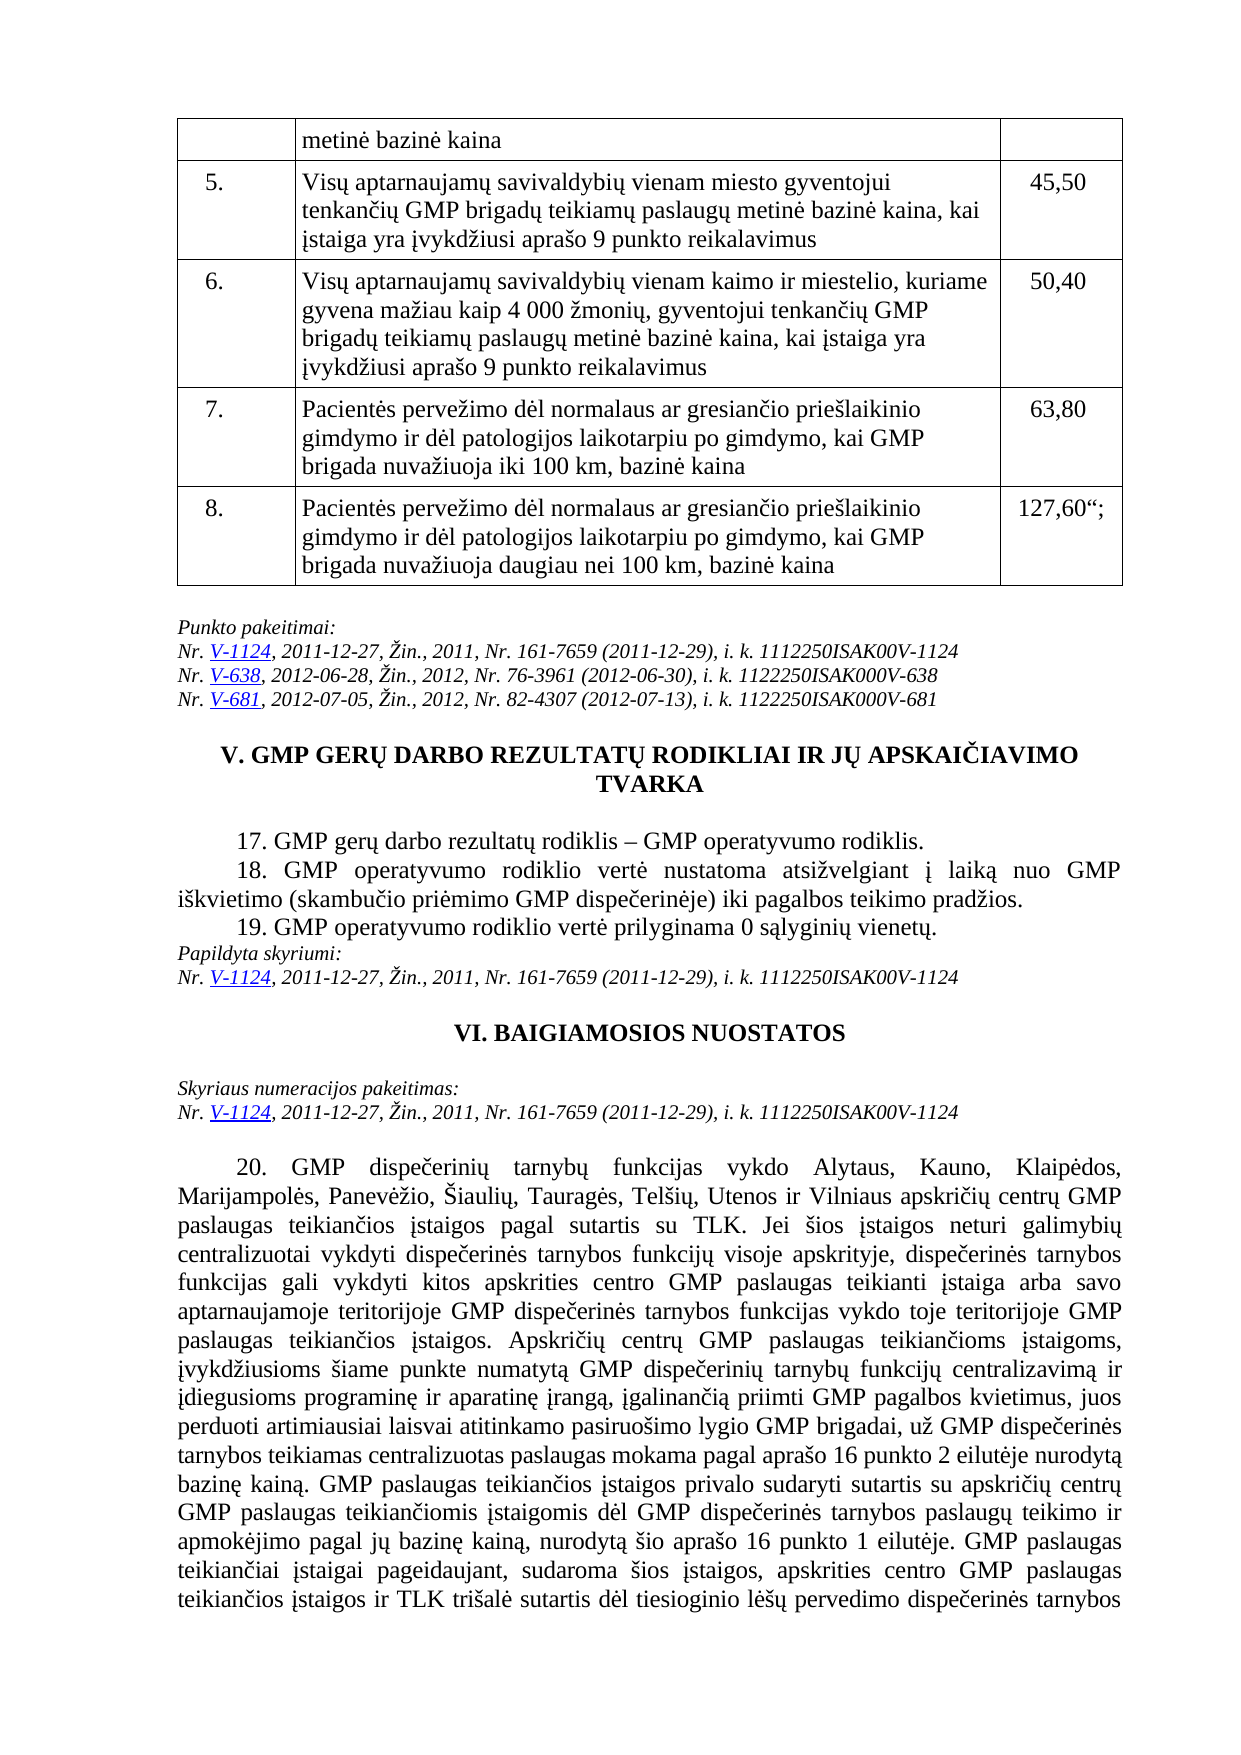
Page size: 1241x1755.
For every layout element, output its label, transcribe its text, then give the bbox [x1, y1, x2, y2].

text 18. GMP operatyvumo rodiklio vertė nustatoma atsižvelgiant į laiką nuo GMP iškvietimo (skambučio priėmimo GMP dispečerinėje) iki pagalbos teikimo pradžios. [177, 855, 1122, 912]
text 17. GMP gerų darbo rezultatų rodiklis – GMP operatyvumo rodiklis. [177, 826, 1122, 855]
text Nr. V-681, 2012-07-05, Žin., 2012, Nr. 82-4307 (2012-07-13), i. k. 1122250ISAK000V-681 [177, 687, 1122, 711]
text 19. GMP operatyvumo rodiklio vertė prilyginama 0 sąlyginių vienetų. [177, 912, 1122, 941]
text Nr. V-1124, 2011-12-27, Žin., 2011, Nr. 161-7659 (2011-12-29), i. k. 1112250ISAK00V-1124 [177, 965, 1122, 989]
text Skyriaus numeracijos pakeitimas: [177, 1076, 1122, 1100]
table_cell 7. [178, 388, 295, 486]
text Punkto pakeitimai: [177, 615, 1122, 639]
table_cell Visų aptarnaujamų savivaldybių vienam miesto gyventojui tenkančių GMP brigadų teikiamų paslaugų metinė bazinė kaina, kai įstaiga yra įvykdžiusi aprašo 9 punkto reikalavimus [296, 161, 1000, 259]
table_cell 5. [178, 161, 295, 259]
table_cell 45,50 [1001, 161, 1122, 259]
table_cell 6. [178, 260, 295, 387]
text Papildyta skyriumi: [177, 941, 1122, 965]
text VI. BAIGIAMOSIOS NUOSTATOS [177, 1018, 1122, 1047]
table_cell [178, 119, 295, 160]
table_cell 63,80 [1001, 388, 1122, 486]
table_cell metinė bazinė kaina [296, 119, 1000, 160]
text Nr. V-1124, 2011-12-27, Žin., 2011, Nr. 161-7659 (2011-12-29), i. k. 1112250ISAK00V-1124 [177, 1100, 1122, 1124]
table_cell 50,40 [1001, 260, 1122, 387]
text 20. GMP dispečerinių tarnybų funkcijas vykdo Alytaus, Kauno, Klaipėdos, Marijampolės, Panevėžio, Šiaulių, Tauragės, Telšių, Utenos ir Vilniaus apskričių centrų GMP paslaugas teikiančios įstaigos pagal sutartis su TLK. Jei šios įstaigos neturi galimybių centralizuotai vykdyti dispečerinės tarnybos funkcijų visoje apskrityje, dispečerinės tarnybos funkcijas gali vykdyti kitos apskrities centro GMP paslaugas teikianti įstaiga arba savo aptarnaujamoje teritorijoje GMP dispečerinės tarnybos funkcijas vykdo toje teritorijoje GMP paslaugas teikiančios įstaigos. Apskričių centrų GMP paslaugas teikiančioms įstaigoms, įvykdžiusioms šiame punkte numatytą GMP dispečerinių tarnybų funkcijų centralizavimą ir įdiegusioms programinę ir aparatinę įrangą, įgalinančią priimti GMP pagalbos kvietimus, juos perduoti artimiausiai laisvai atitinkamo pasiruošimo lygio GMP brigadai, už GMP dispečerinės tarnybos teikiamas centralizuotas paslaugas mokama pagal aprašo 16 punkto 2 eilutėje nurodytą bazinę kainą. GMP paslaugas teikiančios įstaigos privalo sudaryti sutartis su apskričių centrų GMP paslaugas teikiančiomis įstaigomis dėl GMP dispečerinės tarnybos paslaugų teikimo ir apmokėjimo pagal jų bazinę kainą, nurodytą šio aprašo 16 punkto 1 eilutėje. GMP paslaugas teikiančiai įstaigai pageidaujant, sudaroma šios įstaigos, apskrities centro GMP paslaugas teikiančios įstaigos ir TLK trišalė sutartis dėl tiesioginio lėšų pervedimo dispečerinės tarnybos [177, 1152, 1122, 1612]
table_cell 8. [178, 487, 295, 585]
table_cell [1001, 119, 1122, 160]
text V. GMP GERŲ DARBO REZULTATŲ RODIKLIAI IR JŲ APSKAIČIAVIMO TVARKA [177, 740, 1122, 797]
text Nr. V-638, 2012-06-28, Žin., 2012, Nr. 76-3961 (2012-06-30), i. k. 1122250ISAK000V-638 [177, 663, 1122, 687]
text Nr. V-1124, 2011-12-27, Žin., 2011, Nr. 161-7659 (2011-12-29), i. k. 1112250ISAK00V-1124 [177, 639, 1122, 663]
table_cell Pacientės pervežimo dėl normalaus ar gresiančio priešlaikinio gimdymo ir dėl patologijos laikotarpiu po gimdymo, kai GMP brigada nuvažiuoja iki 100 km, bazinė kaina [296, 388, 1000, 486]
table_cell Pacientės pervežimo dėl normalaus ar gresiančio priešlaikinio gimdymo ir dėl patologijos laikotarpiu po gimdymo, kai GMP brigada nuvažiuoja daugiau nei 100 km, bazinė kaina [296, 487, 1000, 585]
table_cell Visų aptarnaujamų savivaldybių vienam kaimo ir miestelio, kuriame gyvena mažiau kaip 4 000 žmonių, gyventojui tenkančių GMP brigadų teikiamų paslaugų metinė bazinė kaina, kai įstaiga yra įvykdžiusi aprašo 9 punkto reikalavimus [296, 260, 1000, 387]
table_cell 127,60“; [1001, 487, 1122, 585]
